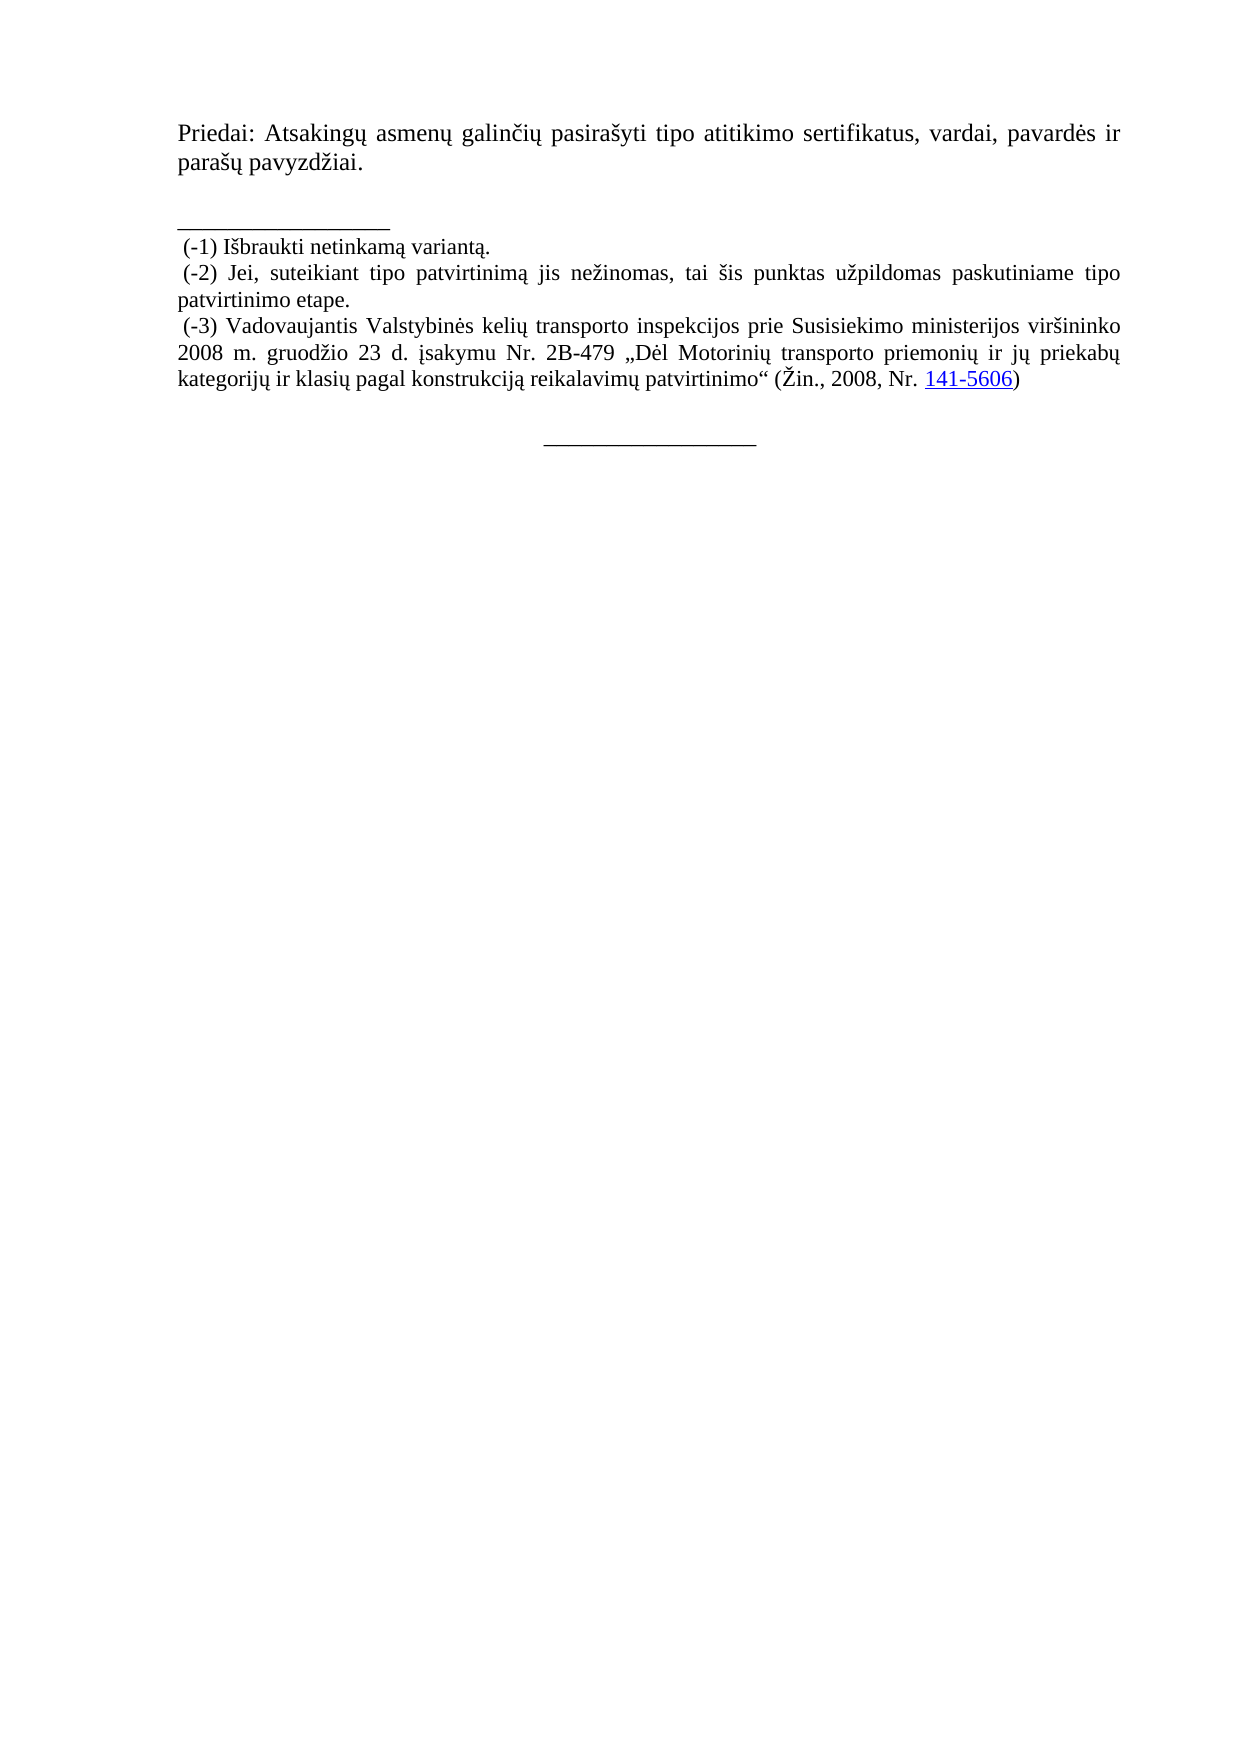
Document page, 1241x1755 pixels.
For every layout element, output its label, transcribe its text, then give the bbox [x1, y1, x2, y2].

text _________________ [177, 420, 1122, 449]
text (-2) Jei, suteikiant tipo patvirtinimą jis nežinomas, tai šis punktas užpildomas paskutiniame tipo patvirtinimo etape. [177, 259, 1122, 312]
text _________________ [177, 204, 1122, 233]
text (-3) Vadovaujantis Valstybinės kelių transporto inspekcijos prie Susisiekimo ministerijos viršininko 2008 m. gruodžio 23 d. įsakymu Nr. 2B-479 „Dėl Motorinių transporto priemonių ir jų priekabų kategorijų ir klasių pagal konstrukciją reikalavimų patvirtinimo“ (Žin., 2008, Nr. 141-5606) [177, 312, 1122, 391]
text Priedai: Atsakingų asmenų galinčių pasirašyti tipo atitikimo sertifikatus, vardai, pavardės ir parašų pavyzdžiai. [177, 118, 1122, 176]
text (-1) Išbraukti netinkamą variantą. [177, 233, 1122, 259]
